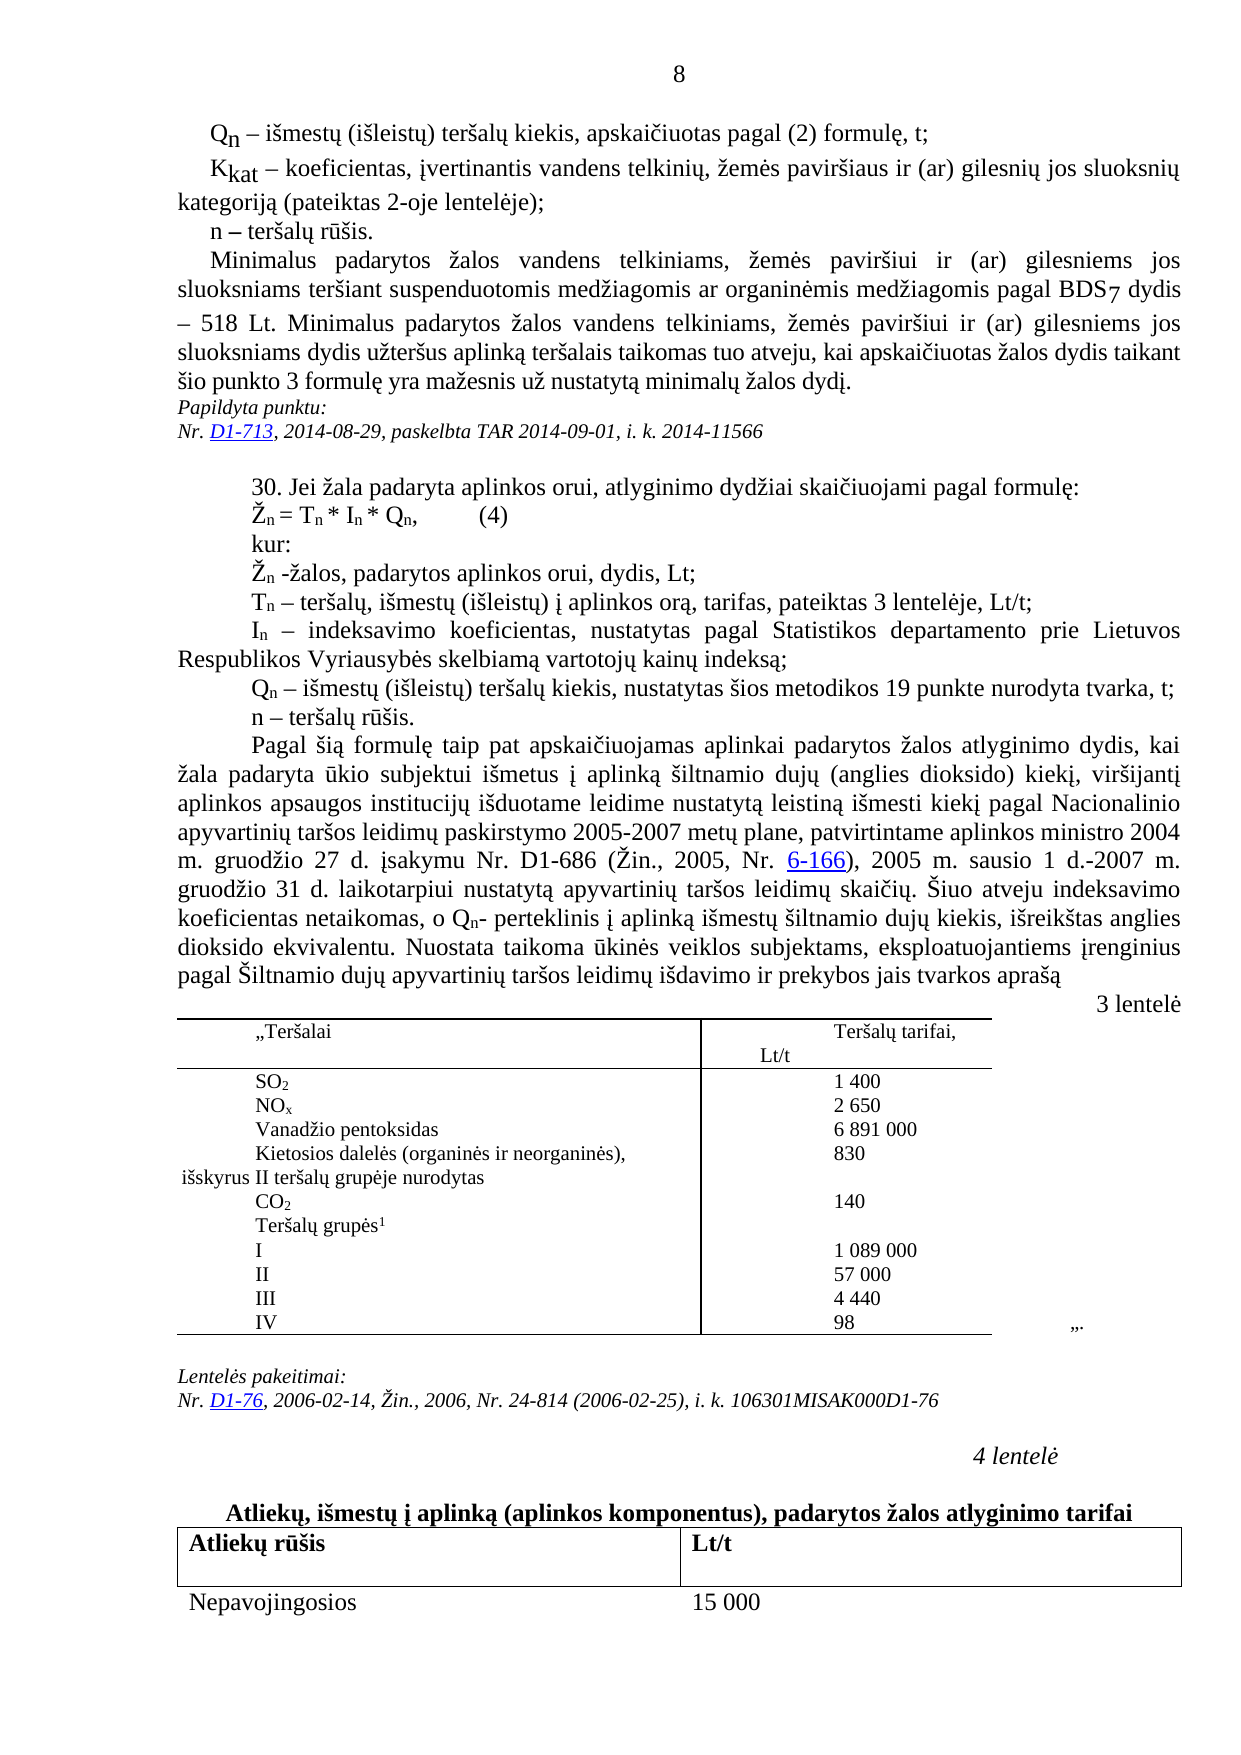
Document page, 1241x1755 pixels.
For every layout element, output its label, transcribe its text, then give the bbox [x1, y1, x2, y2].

text In – indeksavimo koeficientas, nustatytas pagal Statistikos departamento prie Lietuvos Respublikos Vyriausybės skelbiamą vartotojų kainų indeksą; [177, 615, 1181, 673]
table_cell [992, 1189, 1181, 1213]
text Atliekų, išmestų į aplinką (aplinkos komponentus), padarytos žalos atlyginimo tarifai [177, 1498, 1181, 1527]
table_cell Nepavojingosios [177, 1587, 680, 1616]
table_cell [992, 1141, 1181, 1189]
text Lentelės pakeitimai: [177, 1364, 1181, 1388]
table_cell [992, 1286, 1181, 1310]
table_cell Teršalų grupės1 [177, 1214, 700, 1237]
table_cell „. [992, 1310, 1181, 1334]
table_cell NOx [177, 1093, 700, 1117]
table_cell 1 089 000 [702, 1238, 992, 1262]
text Qn – išmestų (išleistų) teršalų kiekis, nustatytas šios metodikos 19 punkte nurodyta tvarka, t; [177, 673, 1181, 702]
text Nr. D1-713, 2014-08-29, paskelbta TAR 2014-09-01, i. k. 2014-11566 [177, 419, 1181, 443]
text Kkat – koeficientas, įvertinantis vandens telkinių, žemės paviršiaus ir (ar) gilesnių jos sluoksnių kategoriją (pateiktas 2-oje lentelėje); [177, 153, 1181, 216]
table_header Atliekų rūšis [178, 1528, 680, 1586]
table_cell III [177, 1286, 700, 1310]
text 3 lentelė [177, 989, 1181, 1018]
table_cell [992, 1214, 1181, 1237]
table_cell 98 [702, 1310, 992, 1334]
text n – teršalų rūšis. [177, 702, 1181, 730]
text Tn – teršalų, išmestų (išleistų) į aplinkos orą, tarifas, pateiktas 3 lentelėje, Lt/t; [177, 587, 1181, 615]
table_cell IV [177, 1310, 700, 1334]
text Papildyta punktu: [177, 395, 1181, 419]
table_cell [992, 1093, 1181, 1117]
table_header Lt/t [681, 1528, 1181, 1586]
text Minimalus padarytos žalos vandens telkiniams, žemės paviršiui ir (ar) gilesniems jos sluoksniams teršiant suspenduotomis medžiagomis ar organinėmis medžiagomis pagal BDS7 dydis – 518 Lt. Minimalus padarytos žalos vandens telkiniams, žemės paviršiui ir (ar) gilesniems jos sluoksniams dydis užteršus aplinką teršalais taikomas tuo atveju, kai apskaičiuotas žalos dydis taikant šio punkto 3 formulę yra mažesnis už nustatytą minimalų žalos dydį. [177, 245, 1181, 395]
text Nr. D1-76, 2006-02-14, Žin., 2006, Nr. 24-814 (2006-02-25), i. k. 106301MISAK000D1-76 [177, 1388, 1181, 1412]
text Žn = Tn * In * Qn, (4) [177, 500, 1181, 529]
table_header „Teršalai [177, 1020, 700, 1067]
text n – teršalų rūšis. [177, 216, 1181, 245]
table_header [992, 1018, 1181, 1067]
table_cell 2 650 [702, 1093, 992, 1117]
table_header Teršalų tarifai, Lt/t [702, 1020, 992, 1067]
text kur: [177, 529, 1181, 558]
table_cell Kietosios dalelės (organinės ir neorganinės), išskyrus II teršalų grupėje nurodytas [177, 1141, 700, 1189]
table_cell 140 [702, 1189, 992, 1213]
text 30. Jei žala padaryta aplinkos orui, atlyginimo dydžiai skaičiuojami pagal formulę: [177, 472, 1181, 500]
table_cell I [177, 1238, 700, 1262]
table_cell CO2 [177, 1189, 700, 1213]
table_cell [992, 1262, 1181, 1286]
table_cell SO2 [177, 1069, 700, 1093]
table_cell [992, 1068, 1181, 1093]
table_cell 15 000 [680, 1587, 1181, 1616]
table_cell Vanadžio pentoksidas [177, 1117, 700, 1141]
table_cell [992, 1117, 1181, 1141]
table_cell II [177, 1262, 700, 1286]
table_cell 830 [702, 1141, 992, 1189]
table_cell [702, 1214, 992, 1237]
text Qn – išmestų (išleistų) teršalų kiekis, apskaičiuotas pagal (2) formulę, t; [177, 118, 1181, 153]
text Žn -žalos, padarytos aplinkos orui, dydis, Lt; [177, 558, 1181, 587]
text 4 lentelė [177, 1441, 1181, 1470]
table_cell 1 400 [702, 1069, 992, 1093]
table_cell 4 440 [702, 1286, 992, 1310]
table_cell 57 000 [702, 1262, 992, 1286]
text Pagal šią formulę taip pat apskaičiuojamas aplinkai padarytos žalos atlyginimo dydis, kai žala padaryta ūkio subjektui išmetus į aplinką šiltnamio dujų (anglies dioksido) kiekį, viršijantį aplinkos apsaugos institucijų išduotame leidime nustatytą leistiną išmesti kiekį pagal Nacionalinio apyvartinių taršos leidimų paskirstymo 2005-2007 metų plane, patvirtintame aplinkos ministro 2004 m. gruodžio 27 d. įsakymu Nr. D1-686 (Žin., 2005, Nr. 6-166), 2005 m. sausio 1 d.-2007 m. gruodžio 31 d. laikotarpiui nustatytą apyvartinių taršos leidimų skaičių. Šiuo atveju indeksavimo koeficientas netaikomas, o Qn- perteklinis į aplinką išmestų šiltnamio dujų kiekis, išreikštas anglies dioksido ekvivalentu. Nuostata taikoma ūkinės veiklos subjektams, eksploatuojantiems įrenginius pagal Šiltnamio dujų apyvartinių taršos leidimų išdavimo ir prekybos jais tvarkos aprašą [177, 730, 1181, 989]
table_cell 6 891 000 [702, 1117, 992, 1141]
table_cell [992, 1238, 1181, 1262]
